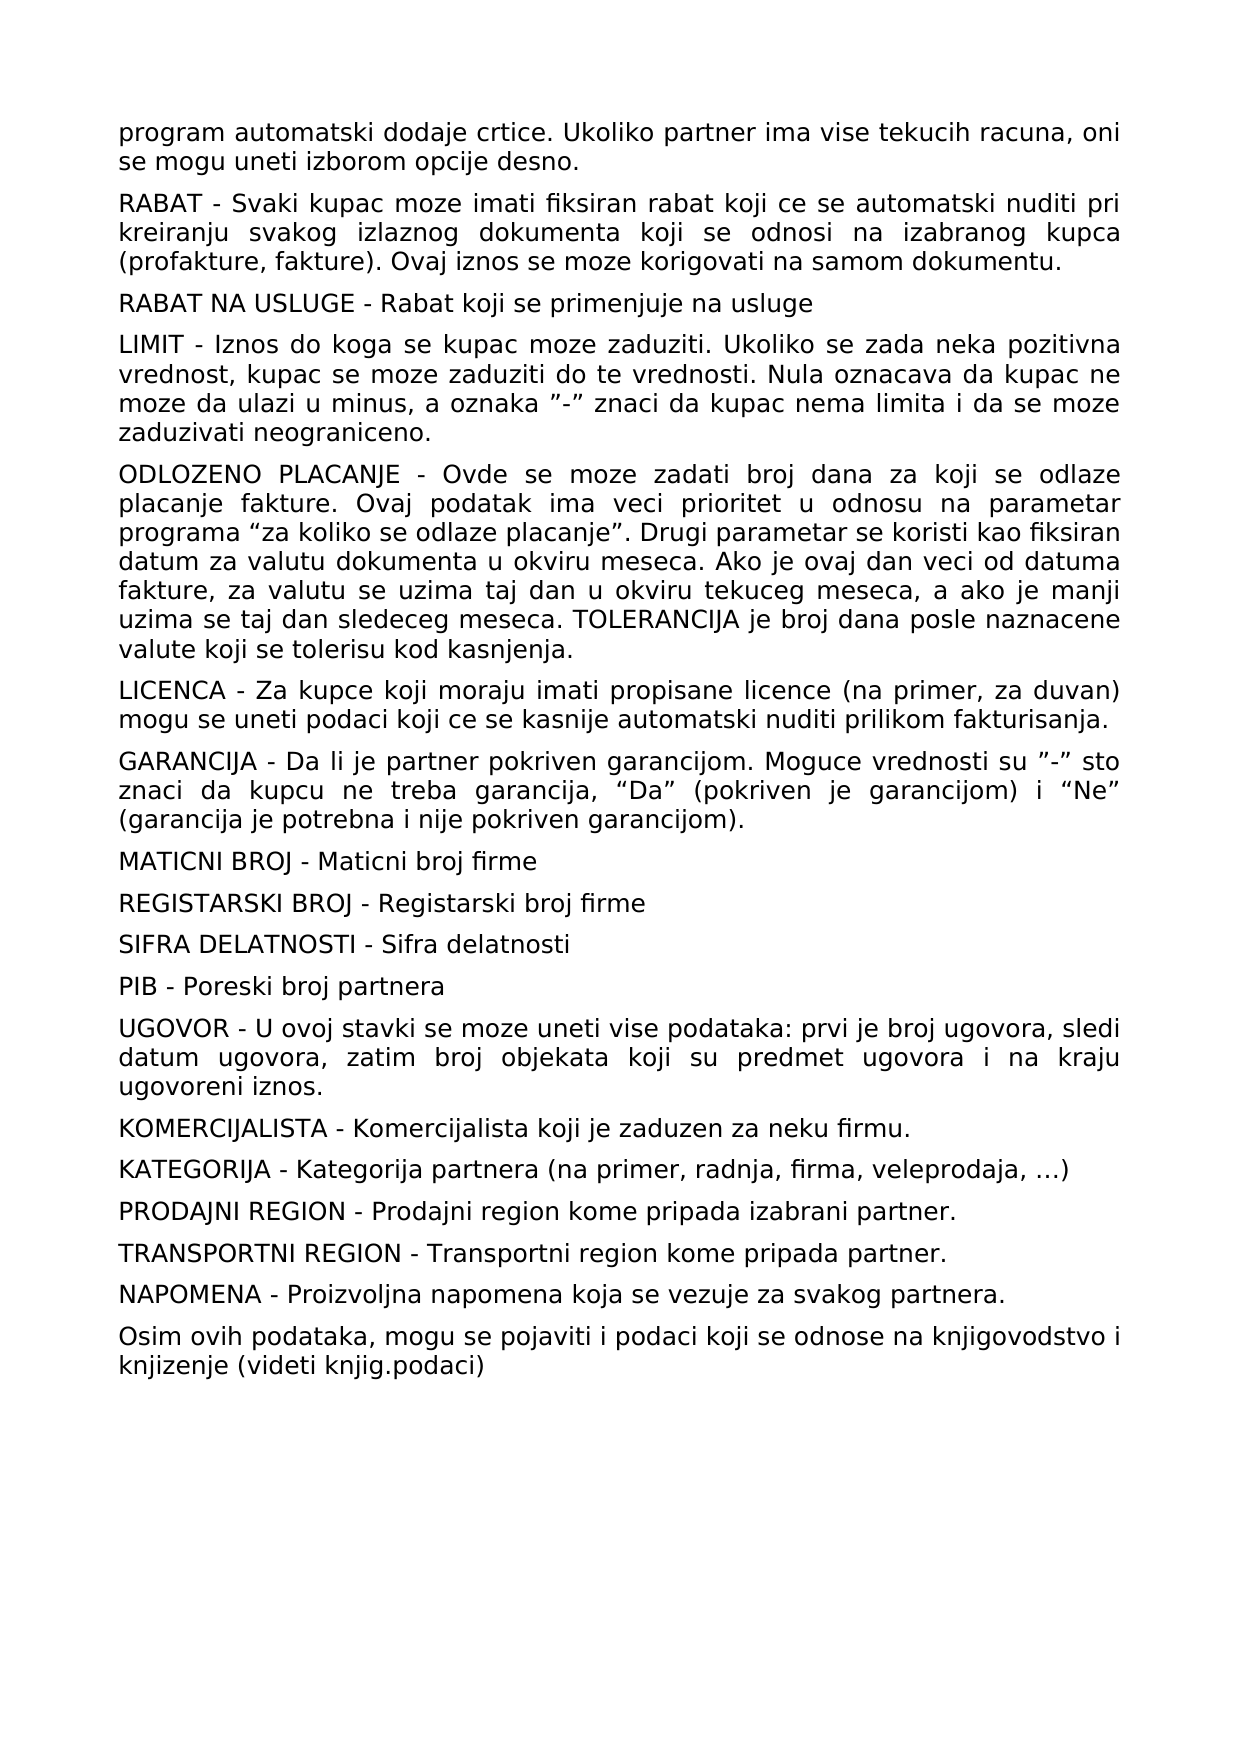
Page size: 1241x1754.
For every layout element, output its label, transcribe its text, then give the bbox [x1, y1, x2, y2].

text program automatski dodaje crtice. Ukoliko partner ima vise tekucih racuna, oni se mogu uneti izborom opcije desno. [118, 118, 1122, 176]
text PIB - Poreski broj partnera [118, 972, 1122, 1001]
text SIFRA DELATNOSTI - Sifra delatnosti [118, 931, 1122, 960]
text Osim ovih podataka, mogu se pojaviti i podaci koji se odnose na knjigovodstvo i knjizenje (videti knjig.podaci) [118, 1322, 1122, 1381]
text REGISTARSKI BROJ - Registarski broj firme [118, 889, 1122, 918]
text LICENCA - Za kupce koji moraju imati propisane licence (na primer, za duvan) mogu se uneti podaci koji ce se kasnije automatski nuditi prilikom fakturisanja. [118, 676, 1122, 735]
text UGOVOR - U ovoj stavki se moze uneti vise podataka: prvi je broj ugovora, sledi datum ugovora, zatim broj objekata koji su predmet ugovora i na kraju ugovoreni iznos. [118, 1014, 1122, 1101]
text NAPOMENA - Proizvoljna napomena koja se vezuje za svakog partnera. [118, 1281, 1122, 1310]
text RABAT - Svaki kupac moze imati fiksiran rabat koji ce se automatski nuditi pri kreiranju svakog izlaznog dokumenta koji se odnosi na izabranog kupca (profakture, fakture). Ovaj iznos se moze korigovati na samom dokumentu. [118, 189, 1122, 276]
text PRODAJNI REGION - Prodajni region kome pripada izabrani partner. [118, 1197, 1122, 1226]
text GARANCIJA - Da li je partner pokriven garancijom. Moguce vrednosti su ”-” sto znaci da kupcu ne treba garancija, “Da” (pokriven je garancijom) i “Ne” (garancija je potrebna i nije pokriven garancijom). [118, 747, 1122, 835]
text MATICNI BROJ - Maticni broj firme [118, 847, 1122, 876]
text LIMIT - Iznos do koga se kupac moze zaduziti. Ukoliko se zada neka pozitivna vrednost, kupac se moze zaduziti do te vrednosti. Nula oznacava da kupac ne moze da ulazi u minus, a oznaka ”-” znaci da kupac nema limita i da se moze zaduzivati neograniceno. [118, 331, 1122, 447]
text KATEGORIJA - Kategorija partnera (na primer, radnja, firma, veleprodaja, …) [118, 1156, 1122, 1185]
text ODLOZENO PLACANJE - Ovde se moze zadati broj dana za koji se odlaze placanje fakture. Ovaj podatak ima veci prioritet u odnosu na parametar programa “za koliko se odlaze placanje”. Drugi parametar se koristi kao fiksiran datum za valutu dokumenta u okviru meseca. Ako je ovaj dan veci od datuma fakture, za valutu se uzima taj dan u okviru tekuceg meseca, a ako je manji uzima se taj dan sledeceg meseca. TOLERANCIJA je broj dana posle naznacene valute koji se tolerisu kod kasnjenja. [118, 460, 1122, 664]
text RABAT NA USLUGE - Rabat koji se primenjuje na usluge [118, 289, 1122, 318]
text TRANSPORTNI REGION - Transportni region kome pripada partner. [118, 1239, 1122, 1268]
text KOMERCIJALISTA - Komercijalista koji je zaduzen za neku firmu. [118, 1114, 1122, 1143]
